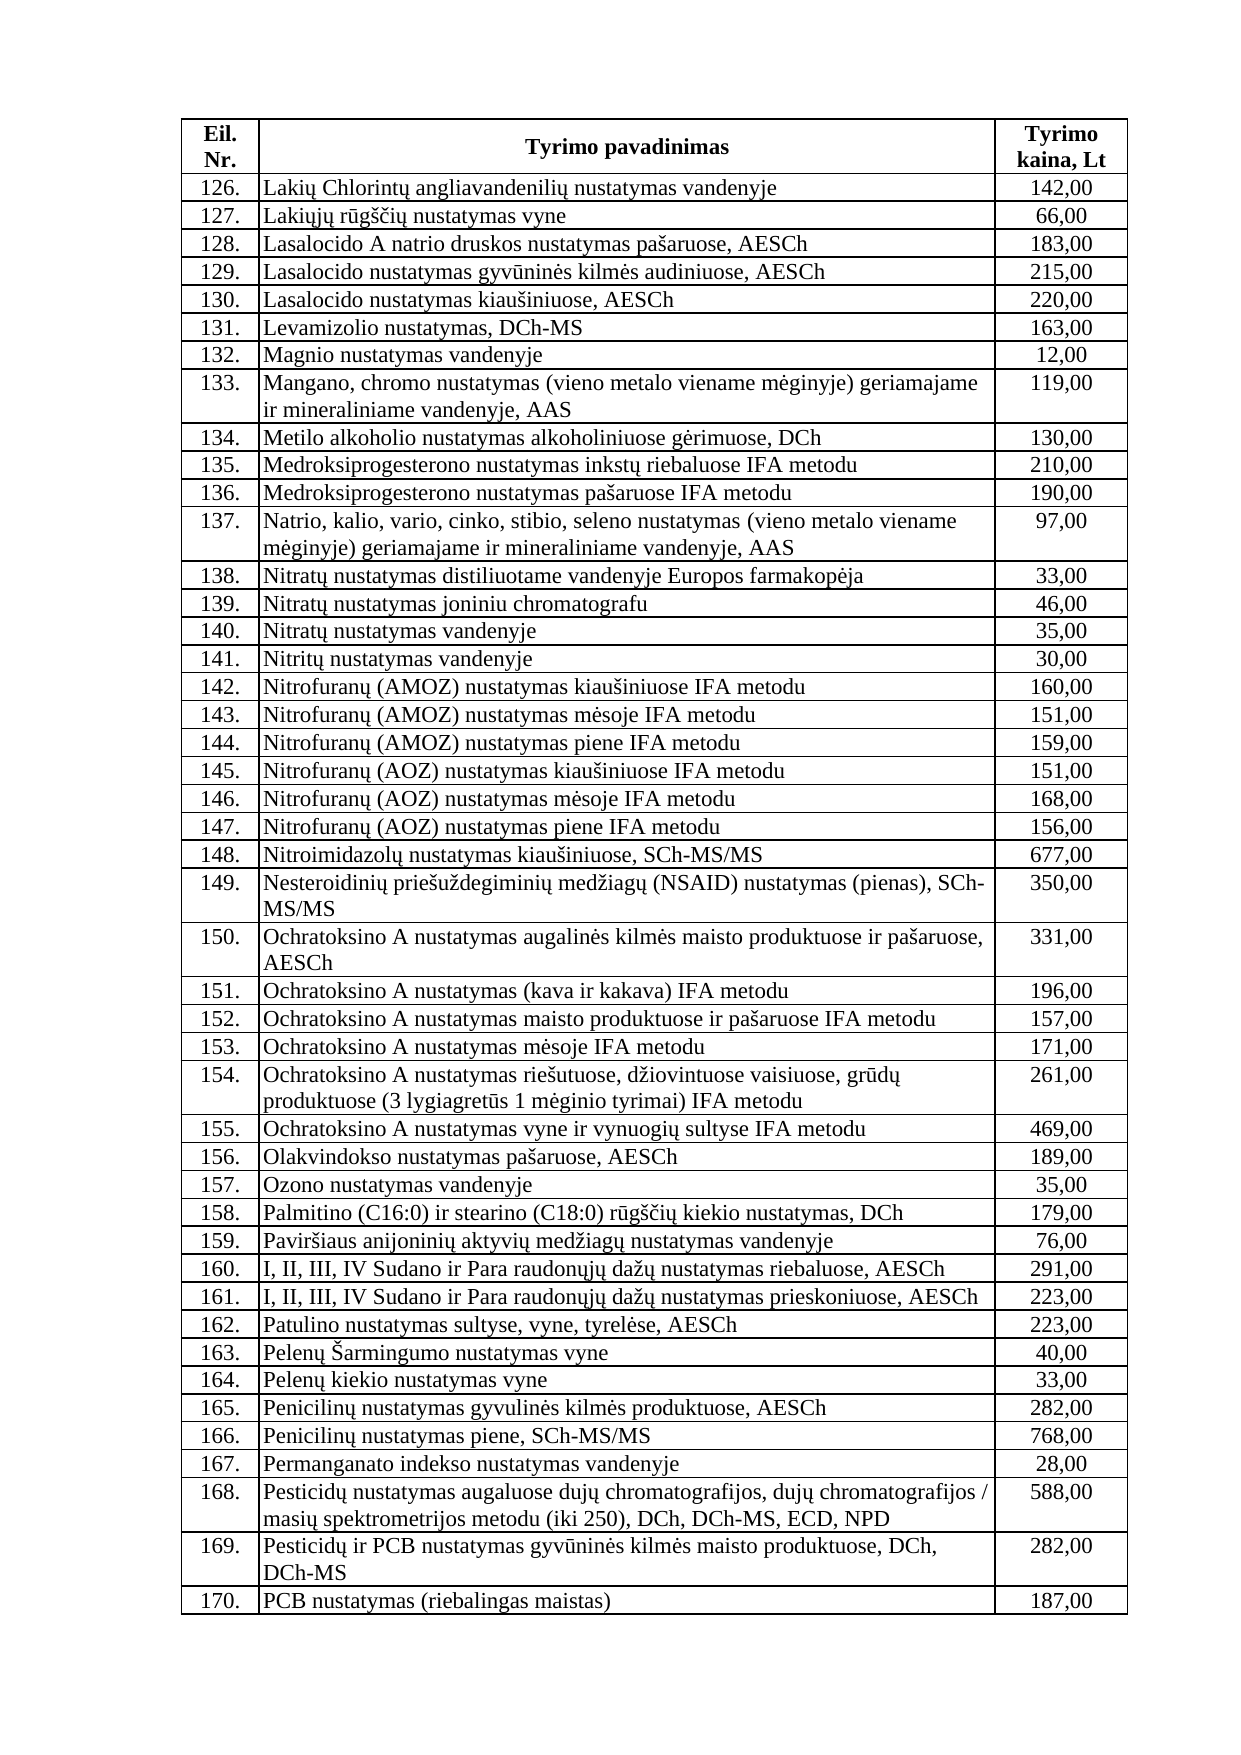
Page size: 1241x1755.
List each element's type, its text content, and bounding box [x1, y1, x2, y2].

table_cell 156. [182, 1143, 186, 1169]
table_cell 136. [182, 480, 186, 506]
table_cell 147. [182, 813, 186, 839]
table_cell 160. [182, 1255, 186, 1281]
table_cell 130. [182, 286, 186, 312]
table_cell 155. [182, 1115, 186, 1142]
table_cell 160. [254, 1255, 258, 1281]
table_cell 149. [182, 869, 258, 921]
table_cell 164. [254, 1367, 258, 1393]
table_cell 134. [254, 424, 258, 450]
table_header Tyrimo pavadinimas [260, 120, 994, 172]
table_cell 30,00 [1123, 646, 1127, 672]
table_cell 165. [254, 1395, 258, 1421]
table_cell 170. [182, 1587, 186, 1613]
table_cell 147. [254, 813, 258, 839]
table_cell 143. [182, 701, 186, 728]
table_cell 163. [254, 1339, 258, 1365]
table_cell 282,00 [996, 1533, 1127, 1585]
table_cell 170. [254, 1587, 258, 1613]
table_cell 131. [182, 314, 186, 340]
table_cell 97,00 [996, 507, 1127, 560]
table_cell 144. [254, 729, 258, 756]
table_cell 152. [254, 1005, 258, 1032]
table_header Eil. Nr. [254, 120, 258, 172]
table_cell 128. [254, 230, 258, 256]
table_cell 141. [182, 646, 186, 672]
table_cell 167. [182, 1450, 186, 1477]
table_cell 152. [182, 1005, 186, 1032]
table_cell 148. [254, 841, 258, 867]
table_cell 153. [254, 1033, 258, 1059]
table_cell 156. [254, 1143, 258, 1169]
table_cell 146. [182, 785, 186, 811]
table_cell 145. [254, 757, 258, 783]
table_cell 35,00 [1123, 1171, 1127, 1197]
table_cell 161. [254, 1283, 258, 1309]
table_cell 150. [182, 923, 258, 976]
table_cell 132. [254, 342, 258, 368]
table_cell 131. [254, 314, 258, 340]
table_cell 165. [182, 1395, 186, 1421]
table_cell 161. [182, 1283, 186, 1309]
table_cell 588,00 [996, 1478, 1127, 1531]
table_cell 127. [254, 202, 258, 228]
table_cell 164. [182, 1367, 186, 1393]
table_cell 142. [254, 673, 258, 700]
table_cell 136. [254, 480, 258, 506]
table_cell 28,00 [1123, 1450, 1127, 1477]
table_cell 132. [182, 342, 186, 368]
table_cell 154. [182, 1061, 258, 1114]
table_cell 148. [182, 841, 186, 867]
table_cell 134. [182, 424, 186, 450]
table_cell 40,00 [1123, 1339, 1127, 1365]
table_cell 135. [254, 452, 258, 478]
table_cell 129. [182, 258, 186, 284]
table_cell 159. [182, 1227, 186, 1253]
table_cell 146. [254, 785, 258, 811]
table_cell 128. [182, 230, 186, 256]
table_cell 162. [254, 1311, 258, 1337]
table_cell 143. [254, 701, 258, 728]
table_cell 145. [182, 757, 186, 783]
table_cell 158. [182, 1199, 186, 1225]
table_cell 166. [254, 1422, 258, 1449]
table_cell 141. [254, 646, 258, 672]
table_cell 140. [182, 618, 186, 644]
table_cell 33,00 [1123, 1367, 1127, 1393]
table_cell 169. [182, 1533, 258, 1585]
table_cell 126. [254, 174, 258, 200]
table_cell 127. [182, 202, 186, 228]
table_cell 261,00 [996, 1061, 1127, 1114]
table_cell 162. [182, 1311, 186, 1337]
table_cell 350,00 [996, 869, 1127, 921]
table_cell 135. [182, 452, 186, 478]
table_cell 331,00 [996, 923, 1127, 976]
table_cell 142. [182, 673, 186, 700]
table_cell 158. [254, 1199, 258, 1225]
table_cell 140. [254, 618, 258, 644]
table_cell 12,00 [1123, 342, 1127, 368]
table_cell 138. [254, 562, 258, 588]
table_cell 151. [182, 977, 186, 1004]
table_cell 144. [182, 729, 186, 756]
table_cell 130. [254, 286, 258, 312]
table_cell 167. [254, 1450, 258, 1477]
table_cell 33,00 [1123, 562, 1127, 588]
table_cell 129. [254, 258, 258, 284]
table_cell 159. [254, 1227, 258, 1253]
table_cell 76,00 [1123, 1227, 1127, 1253]
table_cell 35,00 [1123, 618, 1127, 644]
table_cell 163. [182, 1339, 186, 1365]
table_cell 153. [182, 1033, 186, 1059]
table_cell 155. [254, 1115, 258, 1142]
table_cell 138. [182, 562, 186, 588]
table_cell 157. [182, 1171, 186, 1197]
table_cell 66,00 [1123, 202, 1127, 228]
table_cell 151. [254, 977, 258, 1004]
table_cell 139. [182, 590, 186, 616]
table_cell 139. [254, 590, 258, 616]
table_cell 168. [182, 1478, 258, 1531]
table_cell 126. [182, 174, 186, 200]
table_cell 46,00 [1123, 590, 1127, 616]
table_header Eil. Nr. [182, 120, 186, 172]
table_cell 119,00 [996, 370, 1127, 422]
table_cell 133. [182, 370, 258, 422]
table_cell 137. [182, 507, 258, 560]
table_cell 157. [254, 1171, 258, 1197]
table_cell 166. [182, 1422, 186, 1449]
